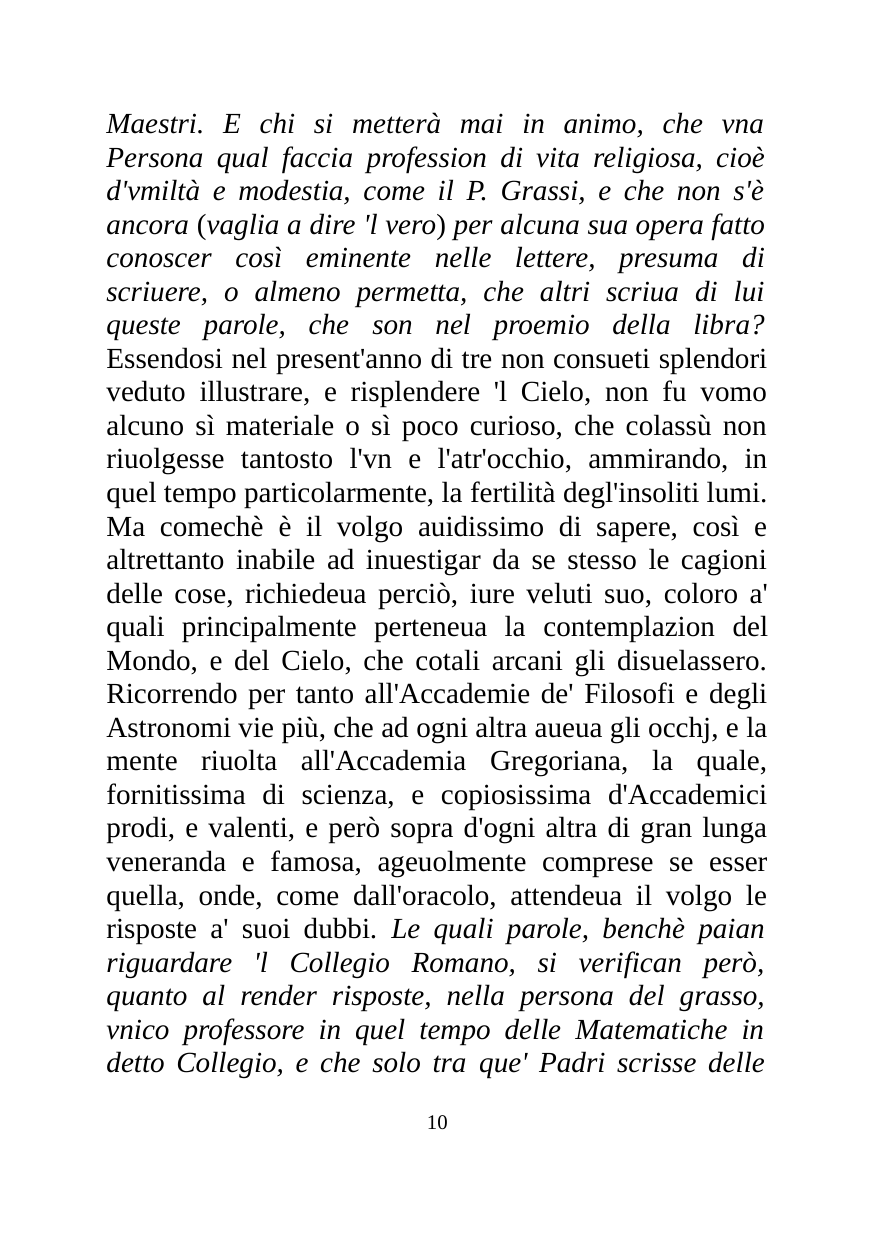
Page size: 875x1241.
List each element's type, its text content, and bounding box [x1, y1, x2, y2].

text Maestri. E chi si metterà mai in animo, che vna Persona qual faccia profession di vita religiosa, cioè d'vmiltà e modestia, come il P. Grassi, e che non s'è ancora (vaglia a dire 'l vero) per alcuna sua opera fatto conoscer così eminente nelle lettere, presuma di scriuere, o almeno permetta, che altri scriua di lui queste parole, che son nel proemio della libra? Essendosi nel present'anno di tre non consueti splendori veduto illustrare, e risplendere 'l Cielo, non fu vomo alcuno sì materiale o sì poco curioso, che colassù non riuolgesse tantosto l'vn e l'atr'occhio, ammirando, in quel tempo particolarmente, la fertilità degl'insoliti lumi. Ma comechè è il volgo auidissimo di sapere, così e altrettanto inabile ad inuestigar da se stesso le cagioni delle cose, richiedeua perciò, iure veluti suo, coloro a' quali principalmente perteneua la contemplazion del Mondo, e del Cielo, che cotali arcani gli disuelassero. Ricorrendo per tanto all'Accademie de' Filosofi e degli Astronomi vie più, che ad ogni altra aueua gli occhj, e la mente riuolta all'Accademia Gregoriana, la quale, fornitissima di scienza, e copiosissima d'Accademici prodi, e valenti, e però sopra d'ogni altra di gran lunga veneranda e famosa, ageuolmente comprese se esser quella, onde, come dall'oracolo, attendeua il volgo le risposte a' suoi dubbi. Le quali parole, benchè paian riguardare 'l Collegio Romano, si verifican però, quanto al render risposte, nella persona del grasso, vnico professore in quel tempo delle Matematiche in detto Collegio, e che solo tra que' Padri scrisse delle [106, 106, 768, 1079]
